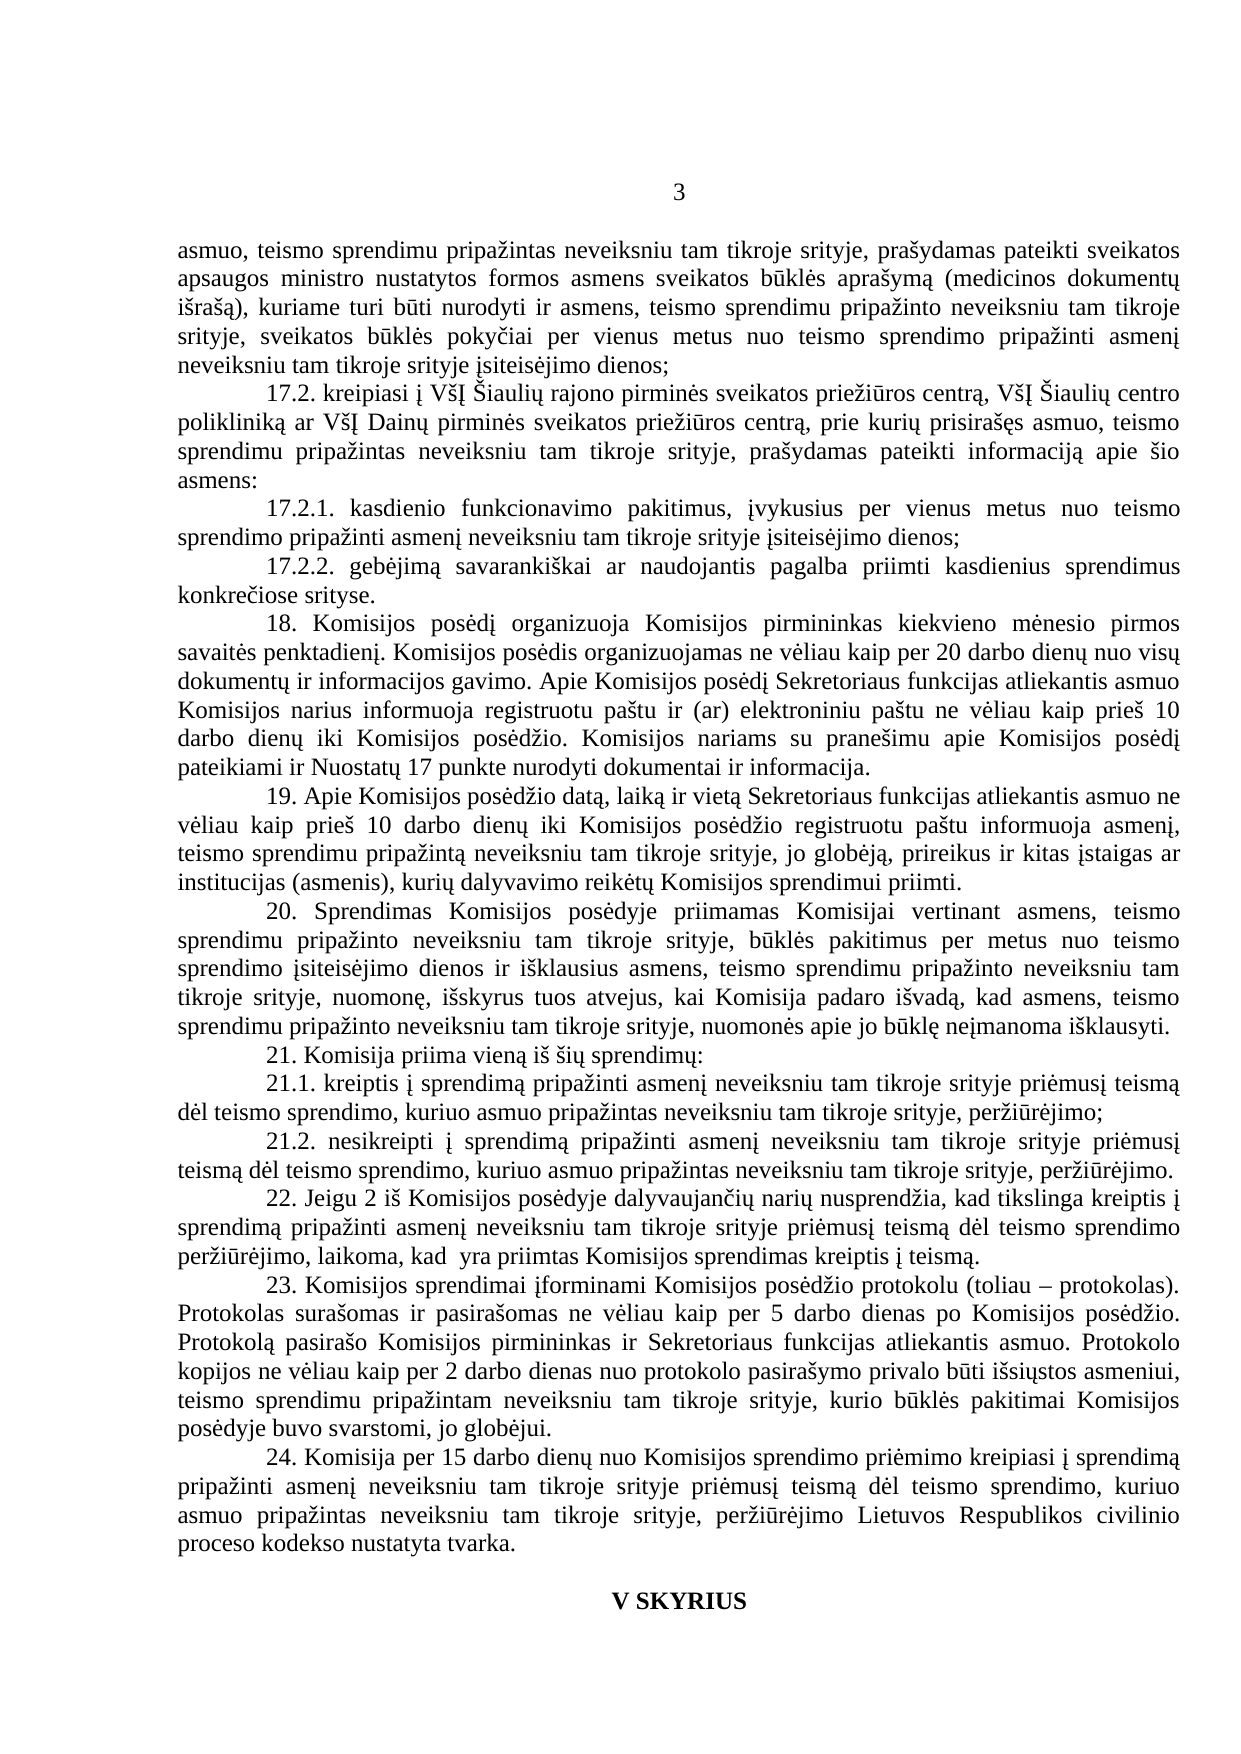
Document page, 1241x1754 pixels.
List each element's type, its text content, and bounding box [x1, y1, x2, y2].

text 19. Apie Komisijos posėdžio datą, laiką ir vietą Sekretoriaus funkcijas atliekantis asmuo ne vėliau kaip prieš 10 darbo dienų iki Komisijos posėdžio registruotu paštu informuoja asmenį, teismo sprendimu pripažintą neveiksniu tam tikroje srityje, jo globėją, prireikus ir kitas įstaigas ar institucijas (asmenis), kurių dalyvavimo reikėtų Komisijos sprendimui priimti. [177, 781, 1181, 896]
text 22. Jeigu 2 iš Komisijos posėdyje dalyvaujančių narių nusprendžia, kad tikslinga kreiptis į sprendimą pripažinti asmenį neveiksniu tam tikroje srityje priėmusį teismą dėl teismo sprendimo peržiūrėjimo, laikoma, kad yra priimtas Komisijos sprendimas kreiptis į teismą. [177, 1183, 1181, 1270]
text 18. Komisijos posėdį organizuoja Komisijos pirmininkas kiekvieno mėnesio pirmos savaitės penktadienį. Komisijos posėdis organizuojamas ne vėliau kaip per 20 darbo dienų nuo visų dokumentų ir informacijos gavimo. Apie Komisijos posėdį Sekretoriaus funkcijas atliekantis asmuo Komisijos narius informuoja registruotu paštu ir (ar) elektroniniu paštu ne vėliau kaip prieš 10 darbo dienų iki Komisijos posėdžio. Komisijos nariams su pranešimu apie Komisijos posėdį pateikiami ir Nuostatų 17 punkte nurodyti dokumentai ir informacija. [177, 608, 1181, 781]
text 20. Sprendimas Komisijos posėdyje priimamas Komisijai vertinant asmens, teismo sprendimu pripažinto neveiksniu tam tikroje srityje, būklės pakitimus per metus nuo teismo sprendimo įsiteisėjimo dienos ir išklausius asmens, teismo sprendimu pripažinto neveiksniu tam tikroje srityje, nuomonę, išskyrus tuos atvejus, kai Komisija padaro išvadą, kad asmens, teismo sprendimu pripažinto neveiksniu tam tikroje srityje, nuomonės apie jo būklę neįmanoma išklausyti. [177, 896, 1181, 1040]
text 17.2. kreipiasi į VšĮ Šiaulių rajono pirminės sveikatos priežiūros centrą, VšĮ Šiaulių centro polikliniką ar VšĮ Dainų pirminės sveikatos priežiūros centrą, prie kurių prisirašęs asmuo, teismo sprendimu pripažintas neveiksniu tam tikroje srityje, prašydamas pateikti informaciją apie šio asmens: [177, 378, 1181, 493]
text 21.2. nesikreipti į sprendimą pripažinti asmenį neveiksniu tam tikroje srityje priėmusį teismą dėl teismo sprendimo, kuriuo asmuo pripažintas neveiksniu tam tikroje srityje, peržiūrėjimo. [177, 1126, 1181, 1183]
text asmuo, teismo sprendimu pripažintas neveiksniu tam tikroje srityje, prašydamas pateikti sveikatos apsaugos ministro nustatytos formos asmens sveikatos būklės aprašymą (medicinos dokumentų išrašą), kuriame turi būti nurodyti ir asmens, teismo sprendimu pripažinto neveiksniu tam tikroje srityje, sveikatos būklės pokyčiai per vienus metus nuo teismo sprendimo pripažinti asmenį neveiksniu tam tikroje srityje įsiteisėjimo dienos; [177, 235, 1181, 378]
text 17.2.1. kasdienio funkcionavimo pakitimus, įvykusius per vienus metus nuo teismo sprendimo pripažinti asmenį neveiksniu tam tikroje srityje įsiteisėjimo dienos; [177, 493, 1181, 551]
text 21. Komisija priima vieną iš šių sprendimų: [177, 1040, 1181, 1068]
text 21.1. kreiptis į sprendimą pripažinti asmenį neveiksniu tam tikroje srityje priėmusį teismą dėl teismo sprendimo, kuriuo asmuo pripažintas neveiksniu tam tikroje srityje, peržiūrėjimo; [177, 1068, 1181, 1126]
text 24. Komisija per 15 darbo dienų nuo Komisijos sprendimo priėmimo kreipiasi į sprendimą pripažinti asmenį neveiksniu tam tikroje srityje priėmusį teismą dėl teismo sprendimo, kuriuo asmuo pripažintas neveiksniu tam tikroje srityje, peržiūrėjimo Lietuvos Respublikos civilinio proceso kodekso nustatyta tvarka. [177, 1442, 1181, 1557]
text 17.2.2. gebėjimą savarankiškai ar naudojantis pagalba priimti kasdienius sprendimus konkrečiose srityse. [177, 551, 1181, 608]
text V SKYRIUS [177, 1586, 1181, 1615]
text 23. Komisijos sprendimai įforminami Komisijos posėdžio protokolu (toliau – protokolas). Protokolas surašomas ir pasirašomas ne vėliau kaip per 5 darbo dienas po Komisijos posėdžio. Protokolą pasirašo Komisijos pirmininkas ir Sekretoriaus funkcijas atliekantis asmuo. Protokolo kopijos ne vėliau kaip per 2 darbo dienas nuo protokolo pasirašymo privalo būti išsiųstos asmeniui, teismo sprendimu pripažintam neveiksniu tam tikroje srityje, kurio būklės pakitimai Komisijos posėdyje buvo svarstomi, jo globėjui. [177, 1270, 1181, 1442]
